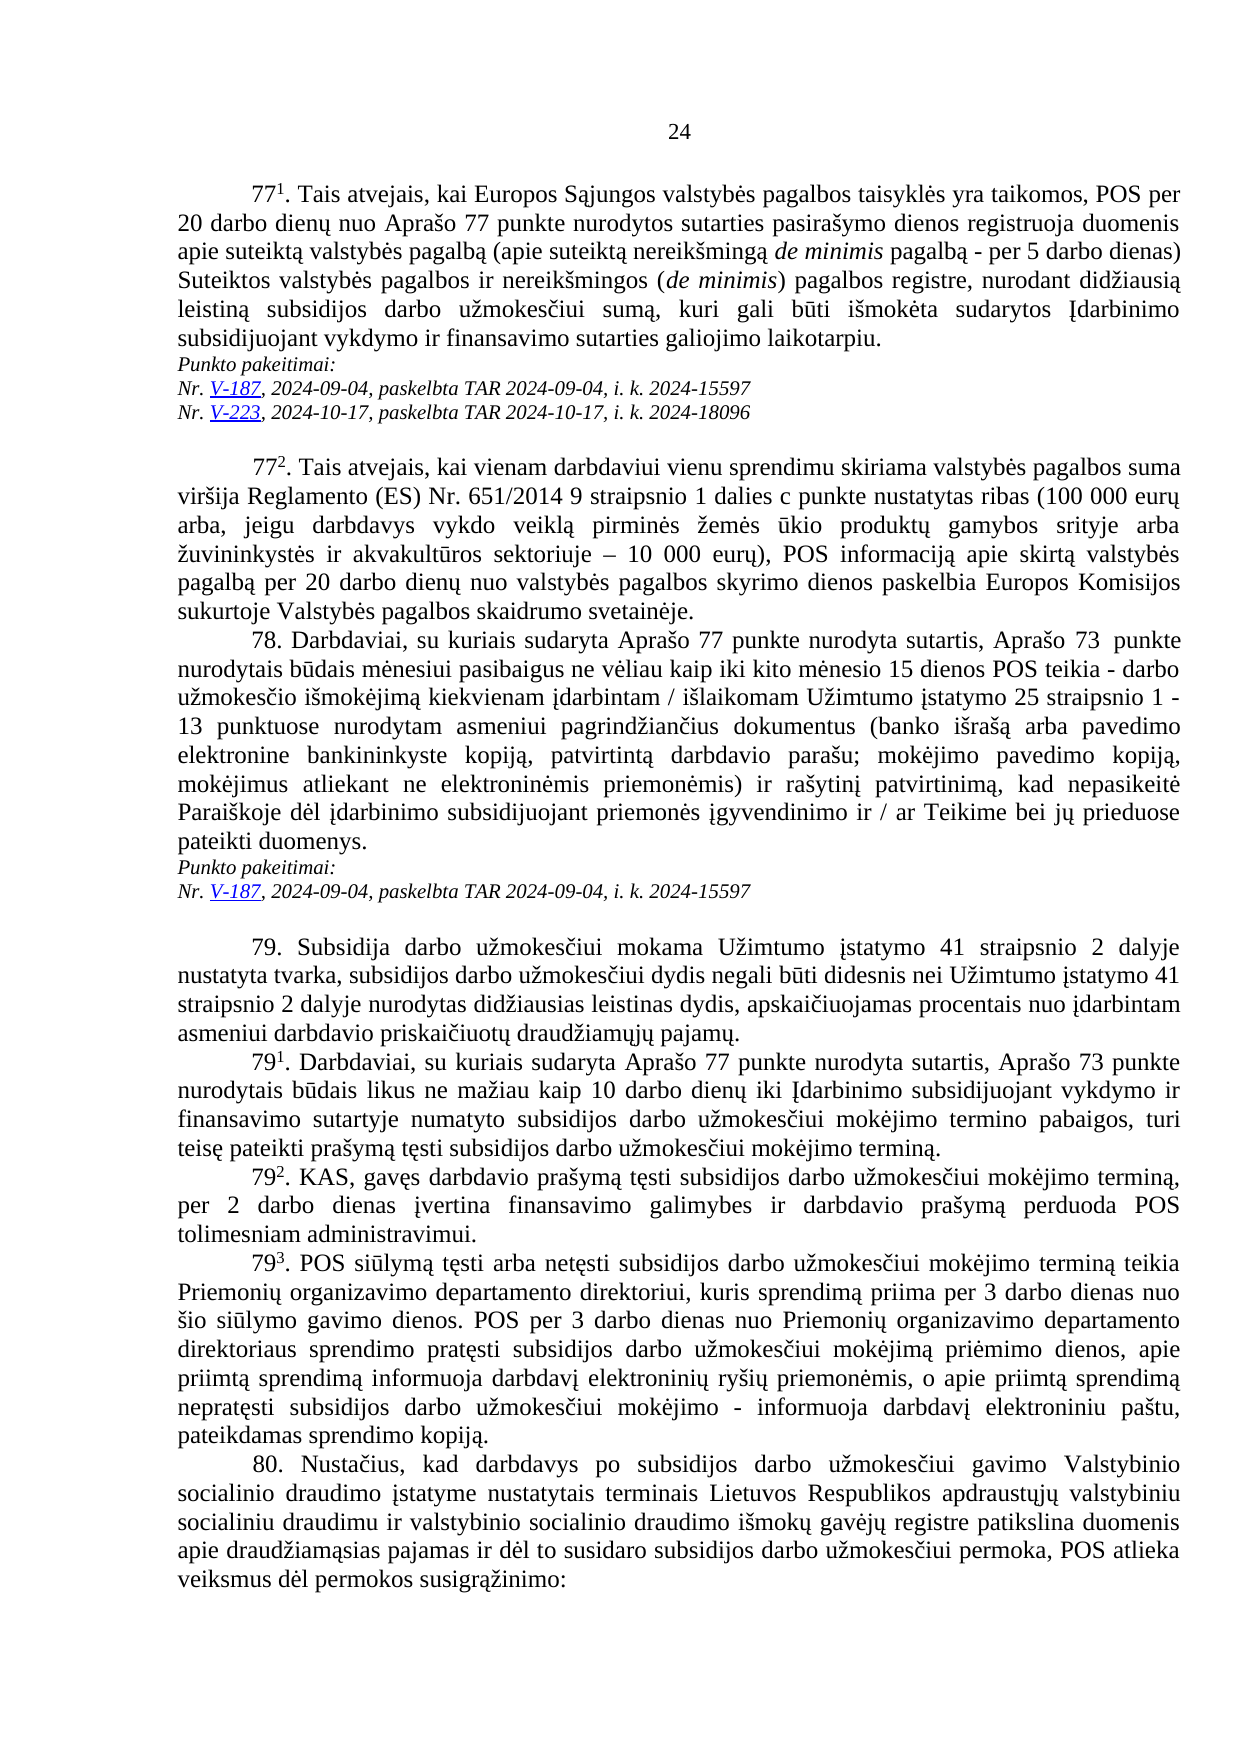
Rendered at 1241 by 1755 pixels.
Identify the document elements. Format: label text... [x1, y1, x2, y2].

text 79. Subsidija darbo užmokesčiui mokama Užimtumo įstatymo 41 straipsnio 2 dalyje nustatyta tvarka, subsidijos darbo užmokesčiui dydis negali būti didesnis nei Užimtumo įstatymo 41 straipsnio 2 dalyje nurodytas didžiausias leistinas dydis, apskaičiuojamas procentais nuo įdarbintam asmeniui darbdavio priskaičiuotų draudžiamųjų pajamų. [177, 932, 1181, 1047]
text Nr. V-223, 2024-10-17, paskelbta TAR 2024-10-17, i. k. 2024-18096 [177, 399, 1181, 424]
text 792. KAS, gavęs darbdavio prašymą tęsti subsidijos darbo užmokesčiui mokėjimo terminą, per 2 darbo dienas įvertina finansavimo galimybes ir darbdavio prašymą perduoda POS tolimesniam administravimui. [177, 1162, 1181, 1248]
text 771. Tais atvejais, kai Europos Sąjungos valstybės pagalbos taisyklės yra taikomos, POS per 20 darbo dienų nuo Aprašo 77 punkte nurodytos sutarties pasirašymo dienos registruoja duomenis apie suteiktą valstybės pagalbą (apie suteiktą nereikšmingą de minimis pagalbą - per 5 darbo dienas) Suteiktos valstybės pagalbos ir nereikšmingos (de minimis) pagalbos registre, nurodant didžiausią leistiną subsidijos darbo užmokesčiui sumą, kuri gali būti išmokėta sudarytos Įdarbinimo subsidijuojant vykdymo ir finansavimo sutarties galiojimo laikotarpiu. [177, 179, 1181, 351]
text 793. POS siūlymą tęsti arba netęsti subsidijos darbo užmokesčiui mokėjimo terminą teikia Priemonių organizavimo departamento direktoriui, kuris sprendimą priima per 3 darbo dienas nuo šio siūlymo gavimo dienos. POS per 3 darbo dienas nuo Priemonių organizavimo departamento direktoriaus sprendimo pratęsti subsidijos darbo užmokesčiui mokėjimą priėmimo dienos, apie priimtą sprendimą informuoja darbdavį elektroninių ryšių priemonėmis, o apie priimtą sprendimą nepratęsti subsidijos darbo užmokesčiui mokėjimo - informuoja darbdavį elektroniniu paštu, pateikdamas sprendimo kopiją. [177, 1248, 1181, 1449]
text Nr. V-187, 2024-09-04, paskelbta TAR 2024-09-04, i. k. 2024-15597 [177, 376, 1181, 399]
text Punkto pakeitimai: [177, 855, 1181, 879]
text 772. Tais atvejais, kai vienam darbdaviui vienu sprendimu skiriama valstybės pagalbos suma viršija Reglamento (ES) Nr. 651/2014 9 straipsnio 1 dalies c punkte nustatytas ribas (100 000 eurų arba, jeigu darbdavys vykdo veiklą pirminės žemės ūkio produktų gamybos srityje arba žuvininkystės ir akvakultūros sektoriuje – 10 000 eurų), POS informaciją apie skirtą valstybės pagalbą per 20 darbo dienų nuo valstybės pagalbos skyrimo dienos paskelbia Europos Komisijos sukurtoje Valstybės pagalbos skaidrumo svetainėje. [177, 452, 1181, 625]
text Nr. V-187, 2024-09-04, paskelbta TAR 2024-09-04, i. k. 2024-15597 [177, 879, 1181, 903]
text 78. Darbdaviai, su kuriais sudaryta Aprašo 77 punkte nurodyta sutartis, Aprašo 73 punkte nurodytais būdais mėnesiui pasibaigus ne vėliau kaip iki kito mėnesio 15 dienos POS teikia - darbo užmokesčio išmokėjimą kiekvienam įdarbintam / išlaikomam Užimtumo įstatymo 25 straipsnio 1 - 13 punktuose nurodytam asmeniui pagrindžiančius dokumentus (banko išrašą arba pavedimo elektronine bankininkyste kopiją, patvirtintą darbdavio parašu; mokėjimo pavedimo kopiją, mokėjimus atliekant ne elektroninėmis priemonėmis) ir rašytinį patvirtinimą, kad nepasikeitė Paraiškoje dėl įdarbinimo subsidijuojant priemonės įgyvendinimo ir / ar Teikime bei jų prieduose pateikti duomenys. [177, 625, 1181, 855]
text 80. Nustačius, kad darbdavys po subsidijos darbo užmokesčiui gavimo Valstybinio socialinio draudimo įstatyme nustatytais terminais Lietuvos Respublikos apdraustųjų valstybiniu socialiniu draudimu ir valstybinio socialinio draudimo išmokų gavėjų registre patikslina duomenis apie draudžiamąsias pajamas ir dėl to susidaro subsidijos darbo užmokesčiui permoka, POS atlieka veiksmus dėl permokos susigrąžinimo: [177, 1449, 1181, 1593]
text Punkto pakeitimai: [177, 351, 1181, 376]
text 791. Darbdaviai, su kuriais sudaryta Aprašo 77 punkte nurodyta sutartis, Aprašo 73 punkte nurodytais būdais likus ne mažiau kaip 10 darbo dienų iki Įdarbinimo subsidijuojant vykdymo ir finansavimo sutartyje numatyto subsidijos darbo užmokesčiui mokėjimo termino pabaigos, turi teisę pateikti prašymą tęsti subsidijos darbo užmokesčiui mokėjimo terminą. [177, 1047, 1181, 1162]
